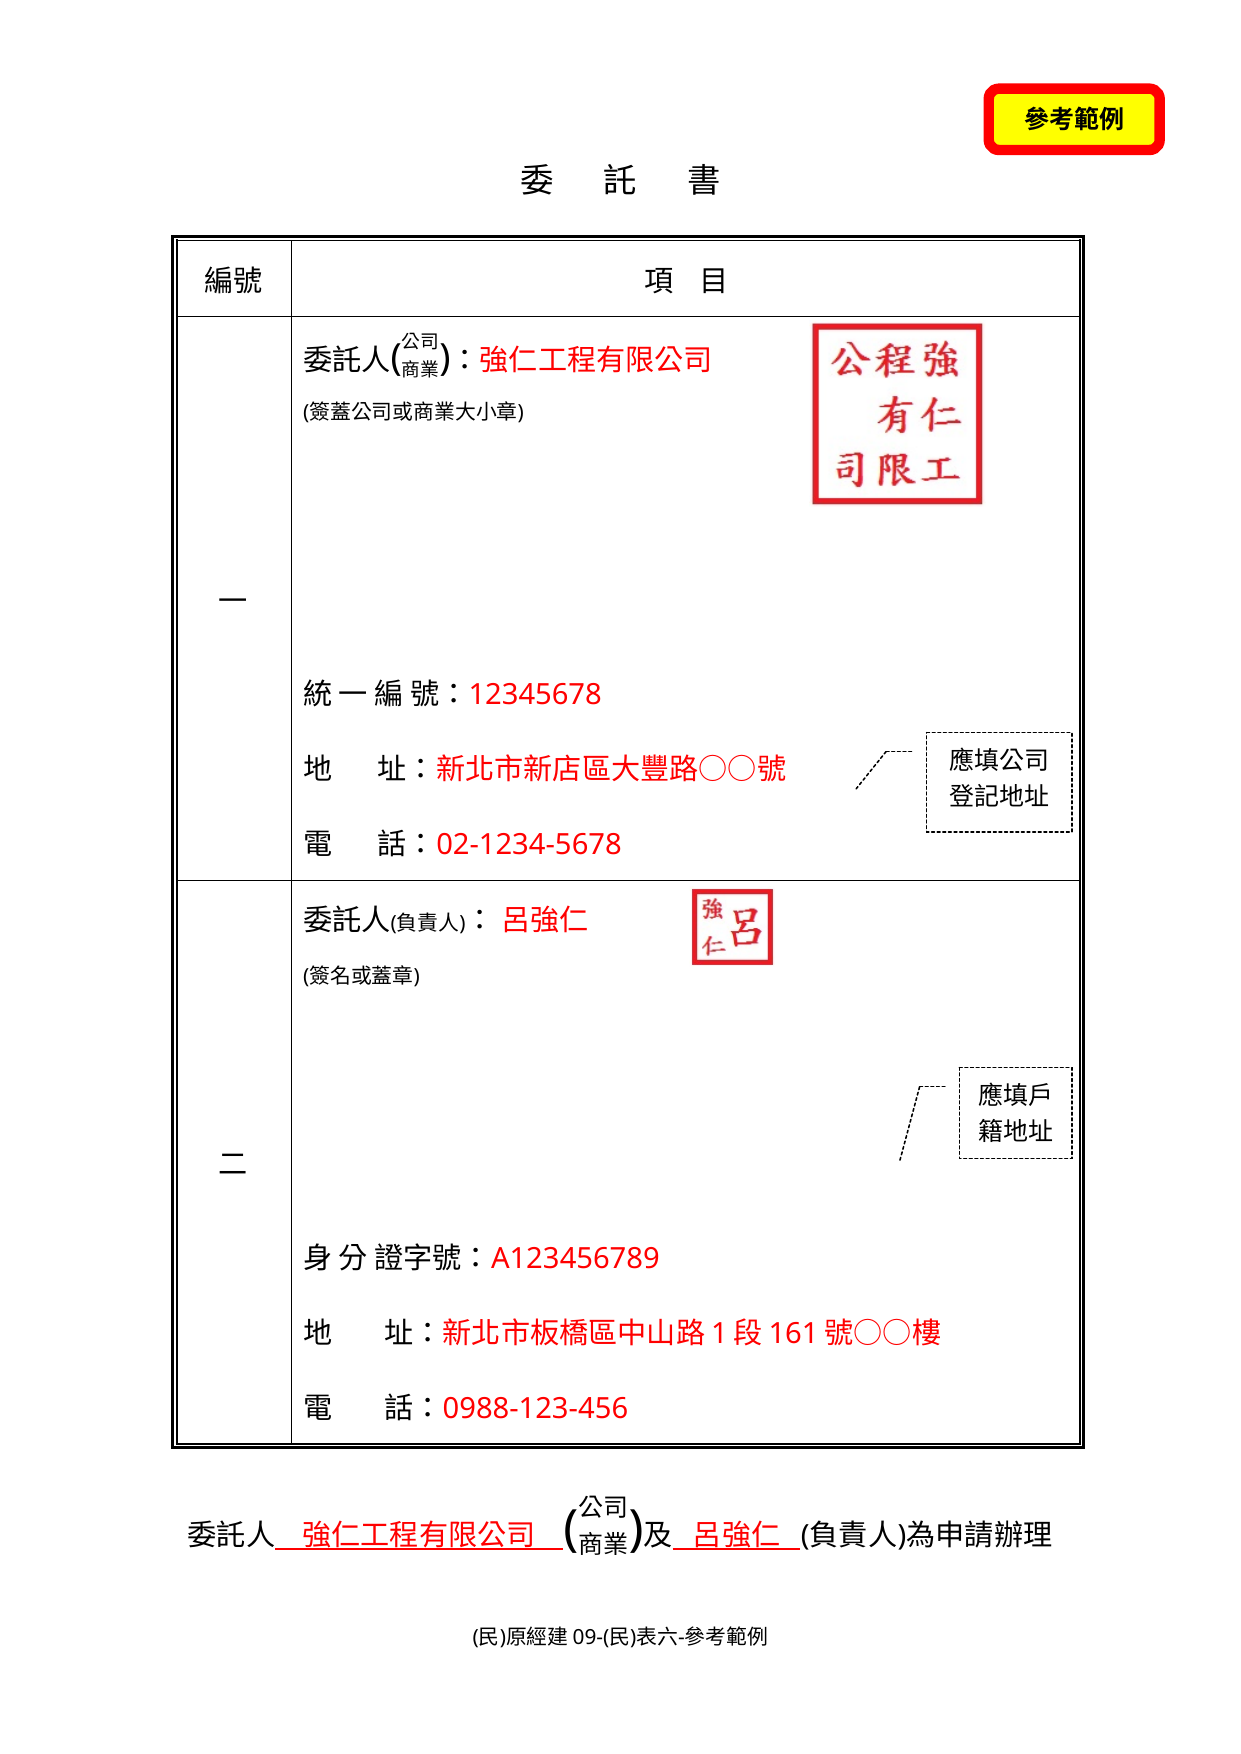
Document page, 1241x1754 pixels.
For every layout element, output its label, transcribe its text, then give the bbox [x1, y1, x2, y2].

picture [689, 886, 775, 967]
table_header 項 目 [292, 241, 1079, 316]
table_header 編號 [178, 241, 291, 316]
table_cell 二 [178, 881, 291, 1443]
table_cell 一 [178, 317, 291, 879]
picture [809, 320, 986, 508]
text 委託人 強仁工程有限公司 (公司商業)及 呂強仁 (負責人)為申請辦理「新北市政府辦理原住民創業及所營事業信用保證融資貸款」，應向新北市政府稅捐稽徵處申請新北市地方稅無欠稅證明，特委託新北市政府原住民族行政局代為處理，本人特立委託書為憑，如有不實，願負一切法律責任。 [187, 1487, 1053, 1562]
table_cell 委託人(負責人)： 呂強仁 (簽名或蓋章) 身 分 證字號：A123456789 地 址：新北市板橋區中山路1段161號○○樓 電 話：0988-123-456 [292, 881, 1079, 1443]
text 委 託 書 [187, 141, 1053, 216]
table_cell 委託人(公司商業)：強仁工程有限公司 (簽蓋公司或商業大小章) 統 一 編 號：12345678 地 址：新北市新店區大豐路○○號 電 話：02-1234-5678 [292, 317, 1079, 879]
